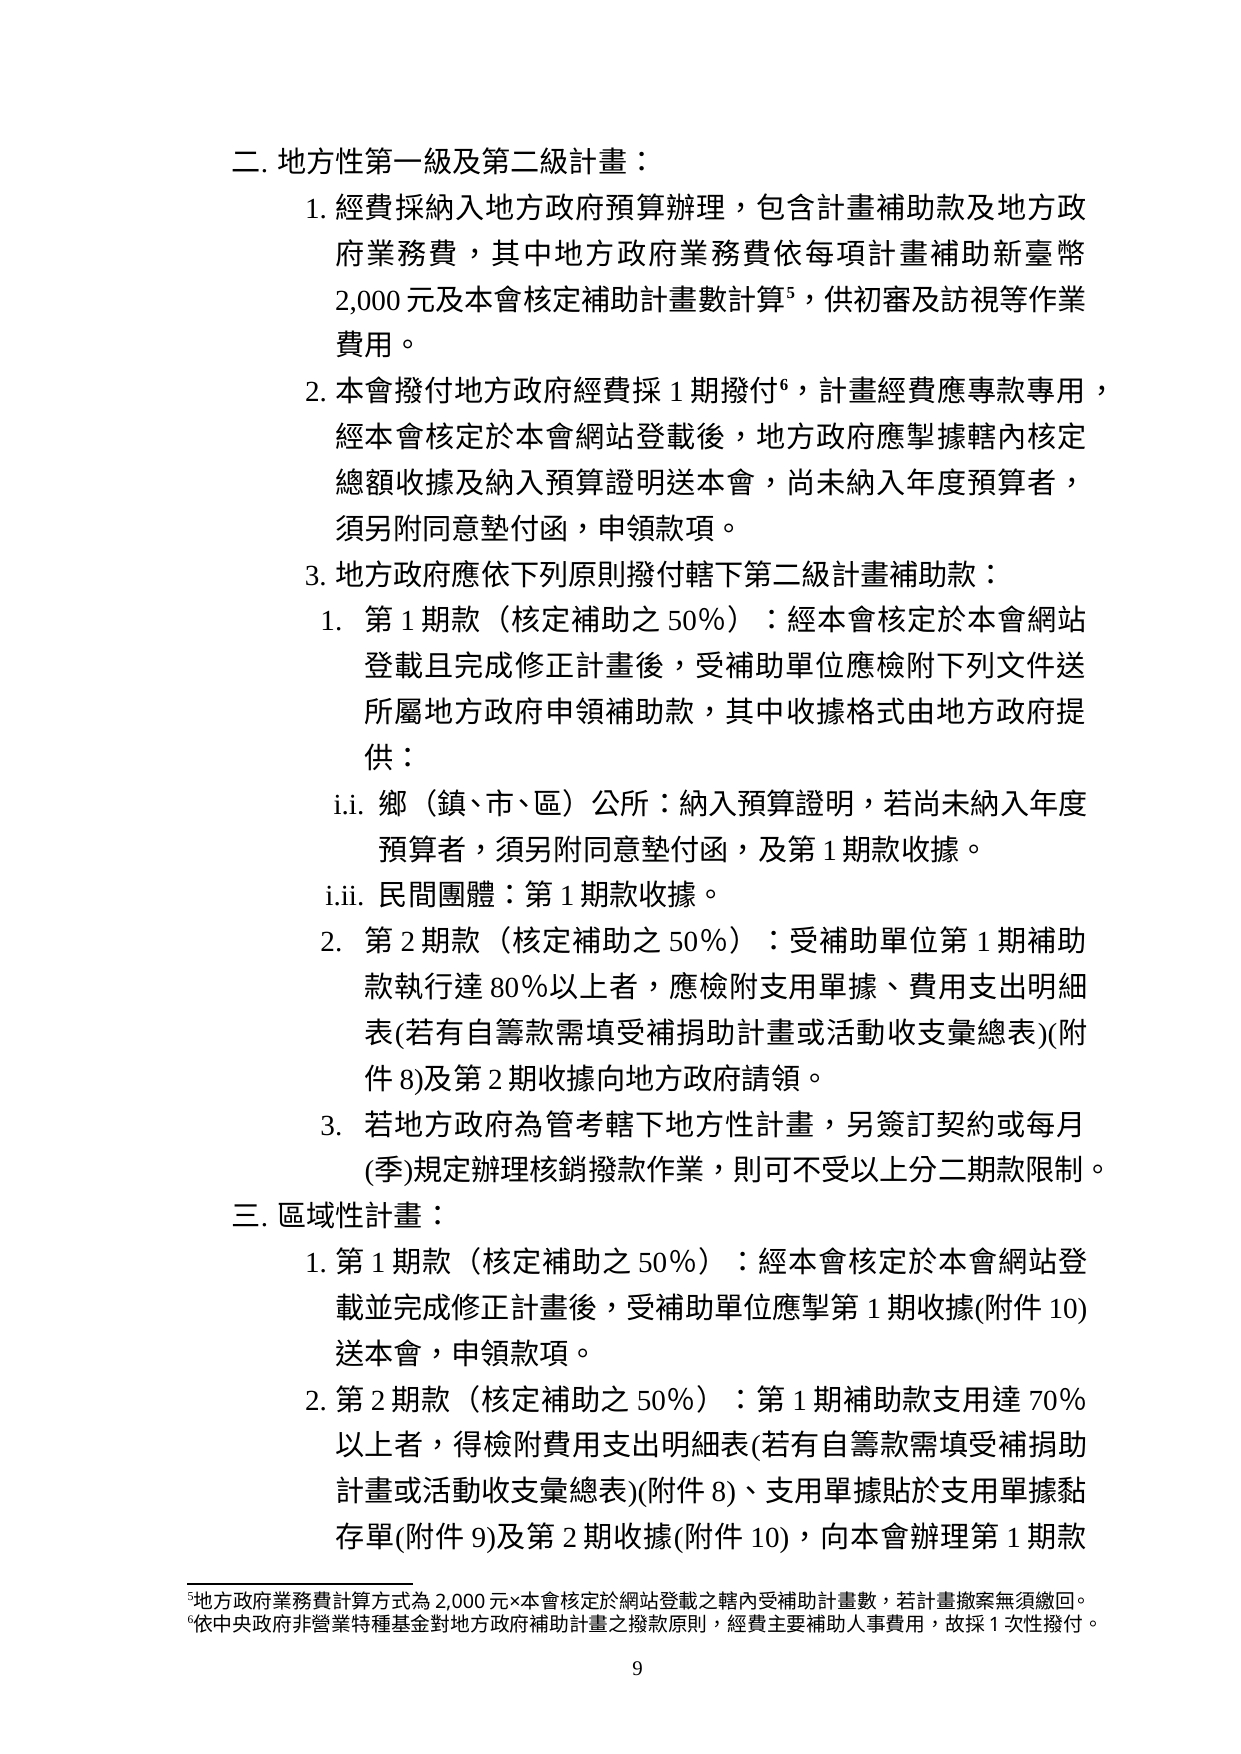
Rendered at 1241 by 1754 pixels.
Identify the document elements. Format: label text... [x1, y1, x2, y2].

list 地方政府應依下列原則撥付轄下第二級計畫補助款： [304, 548, 1087, 594]
list 鄉（鎮、市、區）公所：納入預算證明，若尚未納入年度預算者，須另附同意墊付函，及第1期款收據。 [364, 777, 1087, 869]
list 地方政府業務費計算方式為2,000元×本會核定於網站登載之轄內受補助計畫數，若計畫撤案無須繳回。 [187, 1590, 1087, 1613]
list 經費採納入地方政府預算辦理，包含計畫補助款及地方政府業務費，其中地方政府業務費依每項計畫補助新臺幣2,000元及本會核定補助計畫數計算，供初審及訪視等作業費用。 [305, 182, 1087, 365]
list 區域性計畫： [231, 1190, 1087, 1236]
list 民間團體：第1期款收據。 [364, 869, 1087, 915]
list 地方性第一級及第二級計畫： [231, 136, 1087, 182]
list 第2期款（核定補助之50％）：第1期補助款支用達70％以上者，得檢附費用支出明細表(若有自籌款需填受補捐助計畫或活動收支彙總表)(附件8)、支用單據貼於支用單據黏存單(附件9)及第2期收據(附件10)，向本會辦理第1期款 [305, 1373, 1087, 1557]
list 第2期款（核定補助之50％）：受補助單位第1期補助款執行達80％以上者，應檢附支用單據、費用支出明細表(若有自籌款需填受補捐助計畫或活動收支彙總表)(附件8)及第2期收據向地方政府請領。 [320, 915, 1087, 1098]
list 依中央政府非營業特種基金對地方政府補助計畫之撥款原則，經費主要補助人事費用，故採1次性撥付。 [187, 1613, 1087, 1636]
list 第1期款（核定補助之50％）：經本會核定於本會網站登載並完成修正計畫後，受補助單位應掣第1期收據(附件10)送本會，申領款項。 [305, 1236, 1087, 1373]
list 第1期款（核定補助之50％）：經本會核定於本會網站登載且完成修正計畫後，受補助單位應檢附下列文件送所屬地方政府申領補助款，其中收據格式由地方政府提供： [320, 594, 1087, 777]
list 本會撥付地方政府經費採1期撥付，計畫經費應專款專用，經本會核定於本會網站登載後，地方政府應掣據轄內核定總額收據及納入預算證明送本會，尚未納入年度預算者，須另附同意墊付函，申領款項。 [305, 365, 1087, 548]
list 若地方政府為管考轄下地方性計畫，另簽訂契約或每月(季)規定辦理核銷撥款作業，則可不受以上分二期款限制。 [320, 1098, 1087, 1190]
